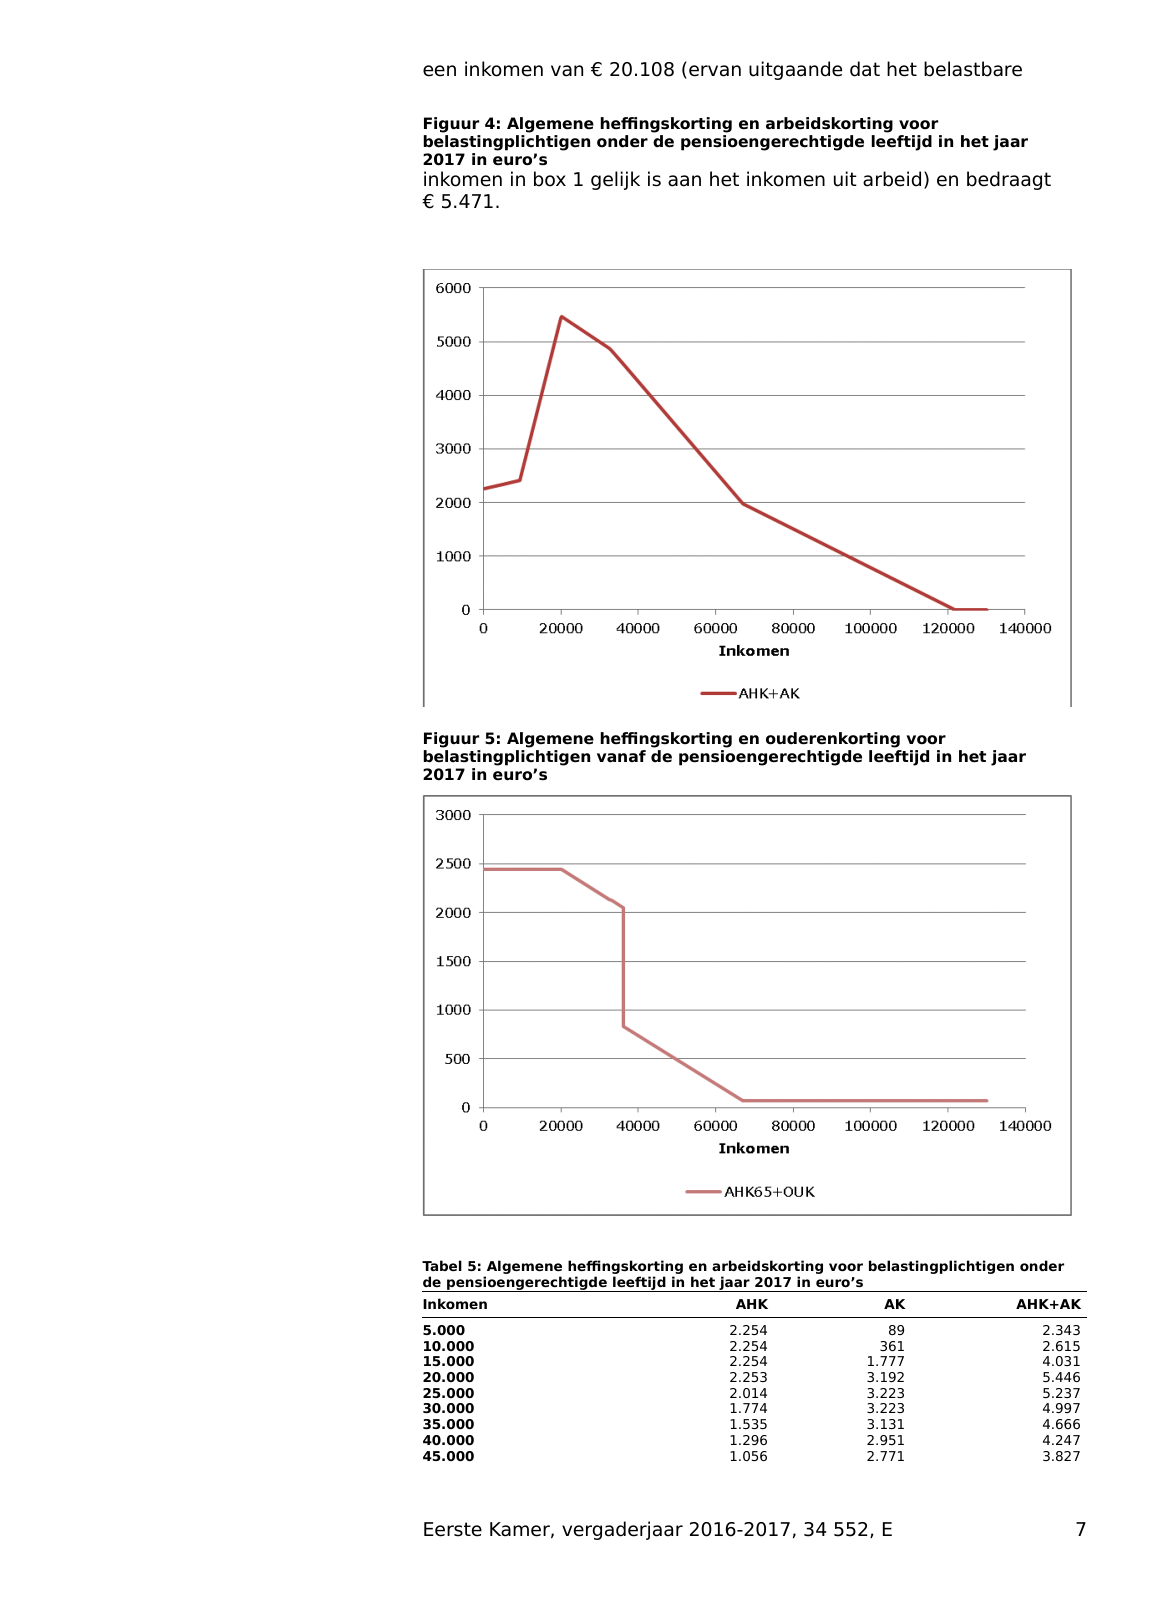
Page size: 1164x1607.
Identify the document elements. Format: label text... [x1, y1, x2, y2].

table_cell 5.237 [911, 1386, 1087, 1401]
table_cell 2.254 [636, 1354, 774, 1370]
table_cell 3.223 [774, 1401, 911, 1417]
table_cell AHK+AK [911, 1292, 1087, 1317]
table_cell 4.666 [911, 1417, 1087, 1433]
table_cell 1.777 [774, 1354, 911, 1370]
table_cell 1.535 [636, 1417, 774, 1433]
table_cell 2.253 [636, 1370, 774, 1386]
table_cell 361 [774, 1338, 911, 1354]
table_cell 35.000 [422, 1417, 636, 1433]
table_cell AHK [636, 1292, 774, 1317]
table_cell 3.131 [774, 1417, 911, 1433]
table_cell 4.997 [911, 1401, 1087, 1417]
table_cell 40.000 [422, 1433, 636, 1448]
table_cell 2.014 [636, 1386, 774, 1401]
table_cell 1.296 [636, 1433, 774, 1448]
table_cell 2.771 [774, 1449, 911, 1464]
table_cell Inkomen [422, 1292, 636, 1317]
table_cell 4.031 [911, 1354, 1087, 1370]
picture [422, 269, 1072, 707]
table_cell 2.343 [911, 1318, 1087, 1338]
table_cell 3.192 [774, 1370, 911, 1386]
table_cell 4.247 [911, 1433, 1087, 1448]
table_cell 3.827 [911, 1449, 1087, 1464]
table_cell 5.446 [911, 1370, 1087, 1386]
table_cell 1.774 [636, 1401, 774, 1417]
table_cell 2.951 [774, 1433, 911, 1448]
table_cell 1.056 [636, 1449, 774, 1464]
table_header Tabel 5: Algemene heffingskorting en arbeidskorting voor belastingplichtigen onder de pensioengerechtigde leeftijd in het jaar 2017 in euro’s [422, 1259, 1087, 1291]
picture [422, 795, 1072, 1216]
table_cell 30.000 [422, 1401, 636, 1417]
text Figuur 5: Algemene heffingskorting en ouderenkorting voor belastingplichtigen vanaf de pensioengerechtigde leeftijd in het jaar 2017 in euro’s [422, 730, 1072, 784]
table_cell 89 [774, 1318, 911, 1338]
table_cell 10.000 [422, 1338, 636, 1354]
table_cell 3.223 [774, 1386, 911, 1401]
table_cell 25.000 [422, 1386, 636, 1401]
table_cell 2.254 [636, 1338, 774, 1354]
table_cell 45.000 [422, 1449, 636, 1464]
table_cell AK [774, 1292, 911, 1317]
table_cell 15.000 [422, 1354, 636, 1370]
table_cell 2.254 [636, 1318, 774, 1338]
table_cell 20.000 [422, 1370, 636, 1386]
table_cell 5.000 [422, 1318, 636, 1338]
text Figuur 4: Algemene heffingskorting en arbeidskorting voor belastingplichtigen onder de pensioengerechtigde leeftijd in het jaar 2017 in euro’s [422, 115, 1072, 169]
table_cell 2.615 [911, 1338, 1087, 1354]
text een inkomen van € 20.108 (ervan uitgaande dat het belastbare inkomen in box 1 gelijk is aan het inkomen uit arbeid) en bedraagt € 5.471. [422, 59, 1087, 213]
